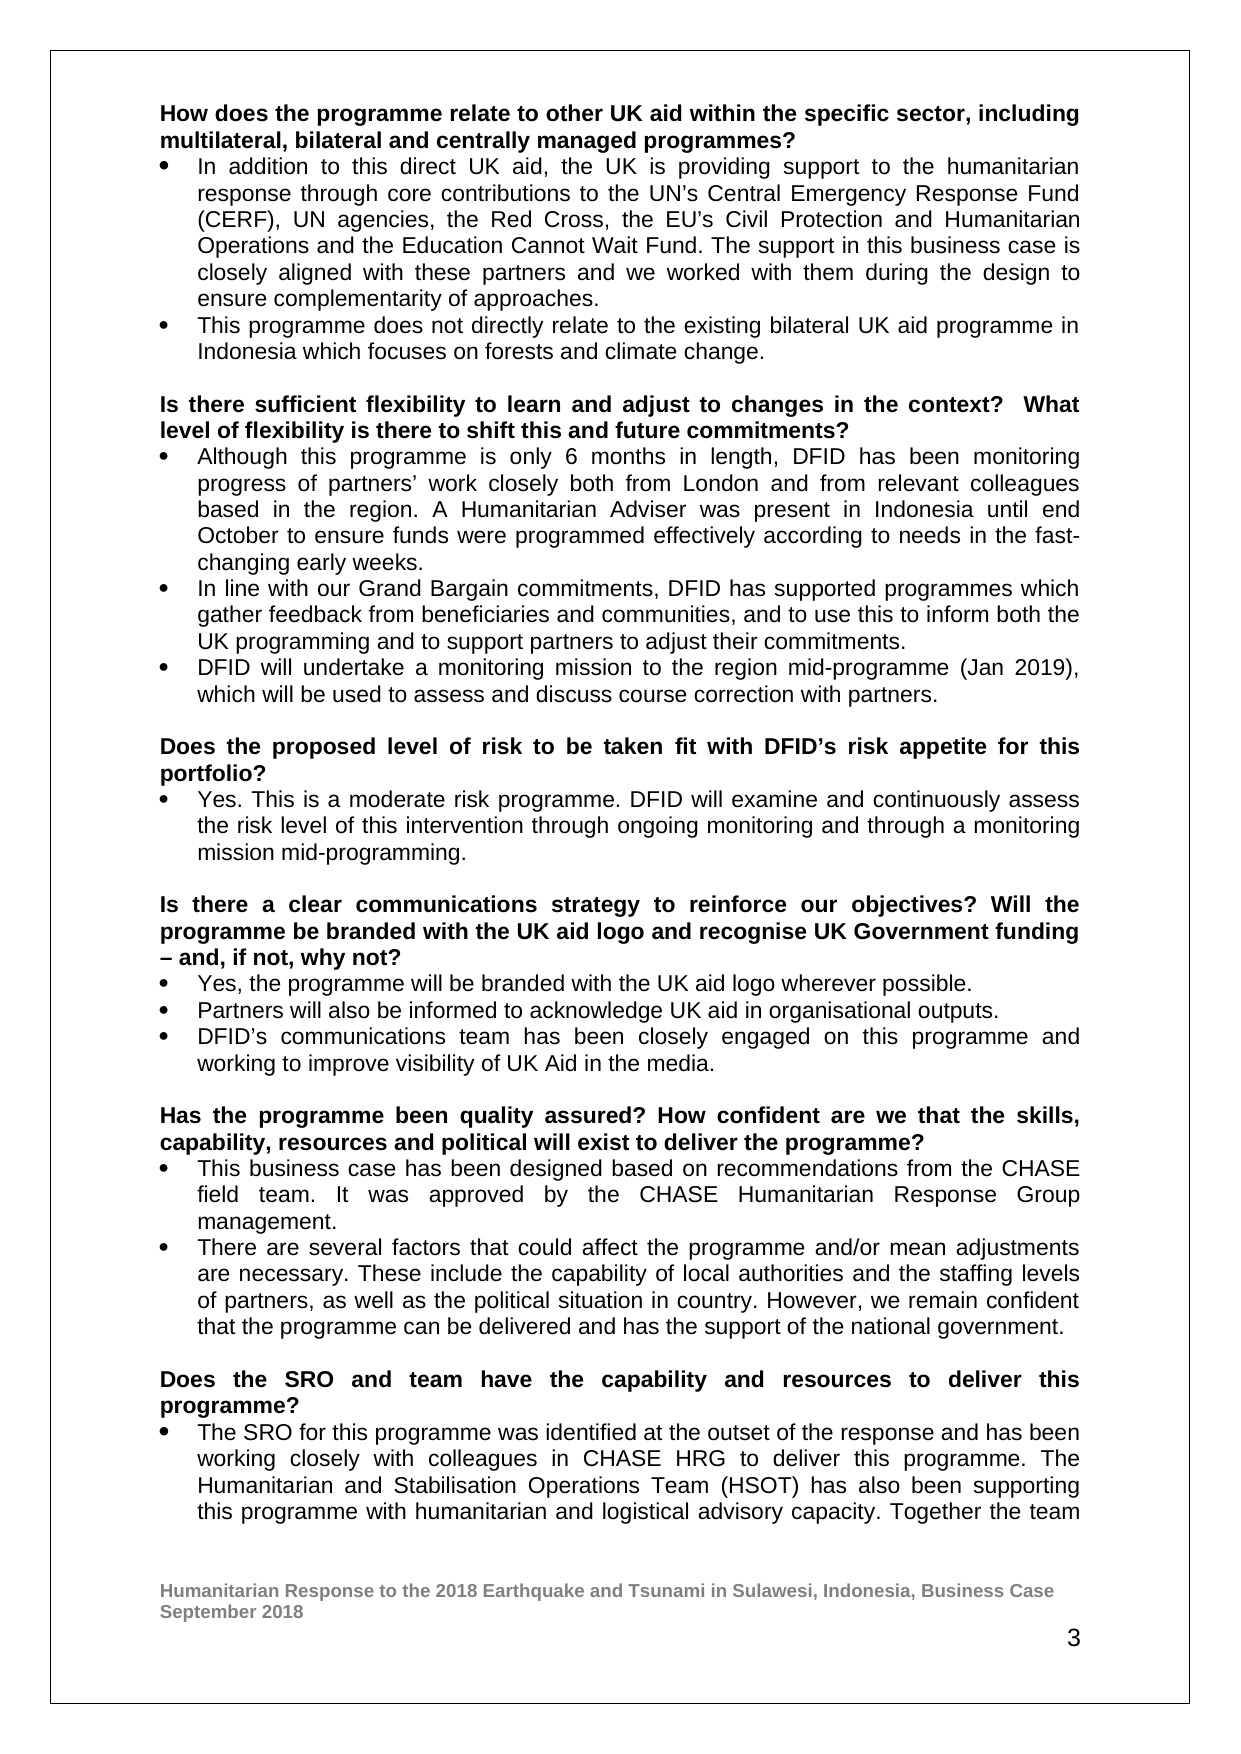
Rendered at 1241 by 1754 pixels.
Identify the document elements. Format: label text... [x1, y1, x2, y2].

list Yes. This is a moderate risk programme. DFID will examine and continuously assess the risk level of this intervention through ongoing monitoring and through a monitoring mission mid-programming. [159, 786, 1081, 865]
list Partners will also be informed to acknowledge UK aid in organisational outputs. [159, 997, 1081, 1023]
list This programme does not directly relate to the existing bilateral UK aid programme in Indonesia which focuses on forests and climate change. [159, 312, 1081, 364]
list In line with our Grand Bargain commitments, DFID has supported programmes which gather feedback from beneficiaries and communities, and to use this to inform both the UK programming and to support partners to adjust their commitments. [159, 575, 1081, 654]
text Is there sufficient flexibility to learn and adjust to changes in the context? What level of flexibility is there to shift this and future commitments? [159, 391, 1081, 443]
list DFID’s communications team has been closely engaged on this programme and working to improve visibility of UK Aid in the media. [159, 1023, 1081, 1076]
text Is there a clear communications strategy to reinforce our objectives? Will the programme be branded with the UK aid logo and recognise UK Government funding – and, if not, why not? [159, 891, 1081, 970]
text How does the programme relate to other UK aid within the specific sector, including multilateral, bilateral and centrally managed programmes? [159, 100, 1081, 153]
list In addition to this direct UK aid, the UK is providing support to the humanitarian response through core contributions to the UN’s Central Emergency Response Fund (CERF), UN agencies, the Red Cross, the EU’s Civil Protection and Humanitarian Operations and the Education Cannot Wait Fund. The support in this business case is closely aligned with these partners and we worked with them during the design to ensure complementarity of approaches. [159, 153, 1081, 312]
list There are several factors that could affect the programme and/or mean adjustments are necessary. These include the capability of local authorities and the staffing levels of partners, as well as the political situation in country. However, we remain confident that the programme can be delivered and has the support of the national government. [159, 1234, 1081, 1339]
list Although this programme is only 6 months in length, DFID has been monitoring progress of partners’ work closely both from London and from relevant colleagues based in the region. A Humanitarian Adviser was present in Indonesia until end October to ensure funds were programmed effectively according to needs in the fast-changing early weeks. [159, 443, 1081, 575]
text Has the programme been quality assured? How confident are we that the skills, capability, resources and political will exist to deliver the programme? [159, 1102, 1081, 1155]
list The SRO for this programme was identified at the outset of the response and has been working closely with colleagues in CHASE HRG to deliver this programme. The Humanitarian and Stabilisation Operations Team (HSOT) has also been supporting this programme with humanitarian and logistical advisory capacity. Together the team [159, 1418, 1081, 1524]
list This business case has been designed based on recommendations from the CHASE field team. It was approved by the CHASE Humanitarian Response Group management. [159, 1155, 1081, 1234]
text Does the proposed level of risk to be taken fit with DFID’s risk appetite for this portfolio? [159, 733, 1081, 786]
list Yes, the programme will be branded with the UK aid logo wherever possible. [159, 970, 1081, 997]
list DFID will undertake a monitoring mission to the region mid-programme (Jan 2019), which will be used to assess and discuss course correction with partners. [159, 654, 1081, 707]
text Does the SRO and team have the capability and resources to deliver this programme? [159, 1366, 1081, 1418]
